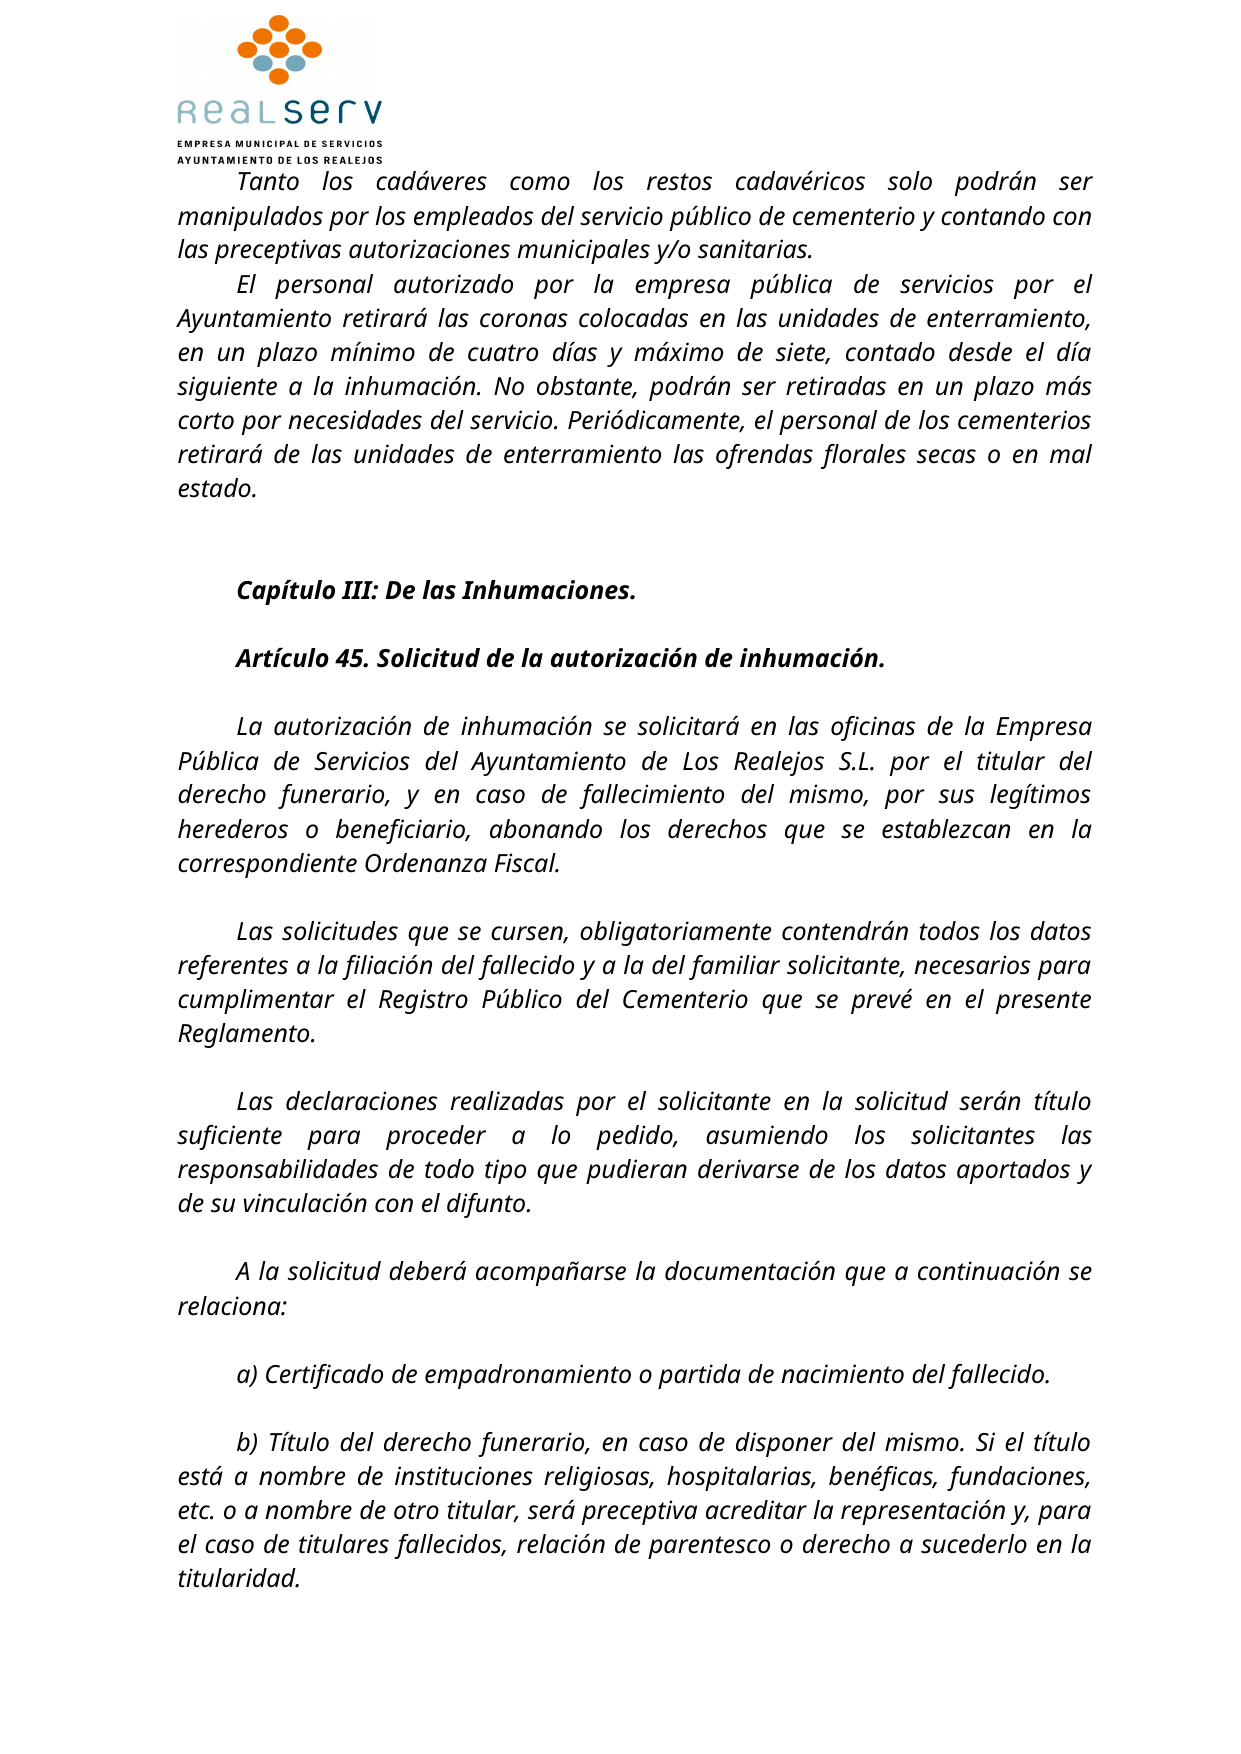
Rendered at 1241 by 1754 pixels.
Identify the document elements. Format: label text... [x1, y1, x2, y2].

text a) Certificado de empadronamiento o partida de nacimiento del fallecido. [177, 1356, 1096, 1390]
text Artículo 45. Solicitud de la autorización de inhumación. [177, 641, 1096, 675]
text Tanto los cadáveres como los restos cadavéricos solo podrán ser manipulados por los empleados del servicio público de cementerio y contando con las preceptivas autorizaciones municipales y/o sanitarias. [177, 103, 1096, 266]
text Capítulo III: De las Inhumaciones. [177, 573, 1096, 607]
text b) Título del derecho funerario, en caso de disponer del mismo. Si el título está a nombre de instituciones religiosas, hospitalarias, benéficas, fundaciones, etc. o a nombre de otro titular, será preceptiva acreditar la representación y, para el caso de titulares fallecidos, relación de parentesco o derecho a sucederlo en la titularidad. [177, 1424, 1096, 1595]
text Las declaraciones realizadas por el solicitante en la solicitud serán título suficiente para proceder a lo pedido, asumiendo los solicitantes las responsabilidades de todo tipo que pudieran derivarse de los datos aportados y de su vinculación con el difunto. [177, 1084, 1096, 1220]
text El personal autorizado por la empresa pública de servicios por el Ayuntamiento retirará las coronas colocadas en las unidades de enterramiento, en un plazo mínimo de cuatro días y máximo de siete, contado desde el día siguiente a la inhumación. No obstante, podrán ser retiradas en un plazo más corto por necesidades del servicio. Periódicamente, el personal de los cementerios retirará de las unidades de enterramiento las ofrendas florales secas o en mal estado. [177, 266, 1096, 505]
text Las solicitudes que se cursen, obligatoriamente contendrán todos los datos referentes a la filiación del fallecido y a la del familiar solicitante, necesarios para cumplimentar el Registro Público del Cementerio que se prevé en el presente Reglamento. [177, 913, 1096, 1050]
text A la solicitud deberá acompañarse la documentación que a continuación se relaciona: [177, 1254, 1096, 1322]
text La autorización de inhumación se solicitará en las oficinas de la Empresa Pública de Servicios del Ayuntamiento de Los Realejos S.L. por el titular del derecho funerario, y en caso de fallecimiento del mismo, por sus legítimos herederos o beneficiario, abonando los derechos que se establezcan en la correspondiente Ordenanza Fiscal. [177, 709, 1096, 879]
